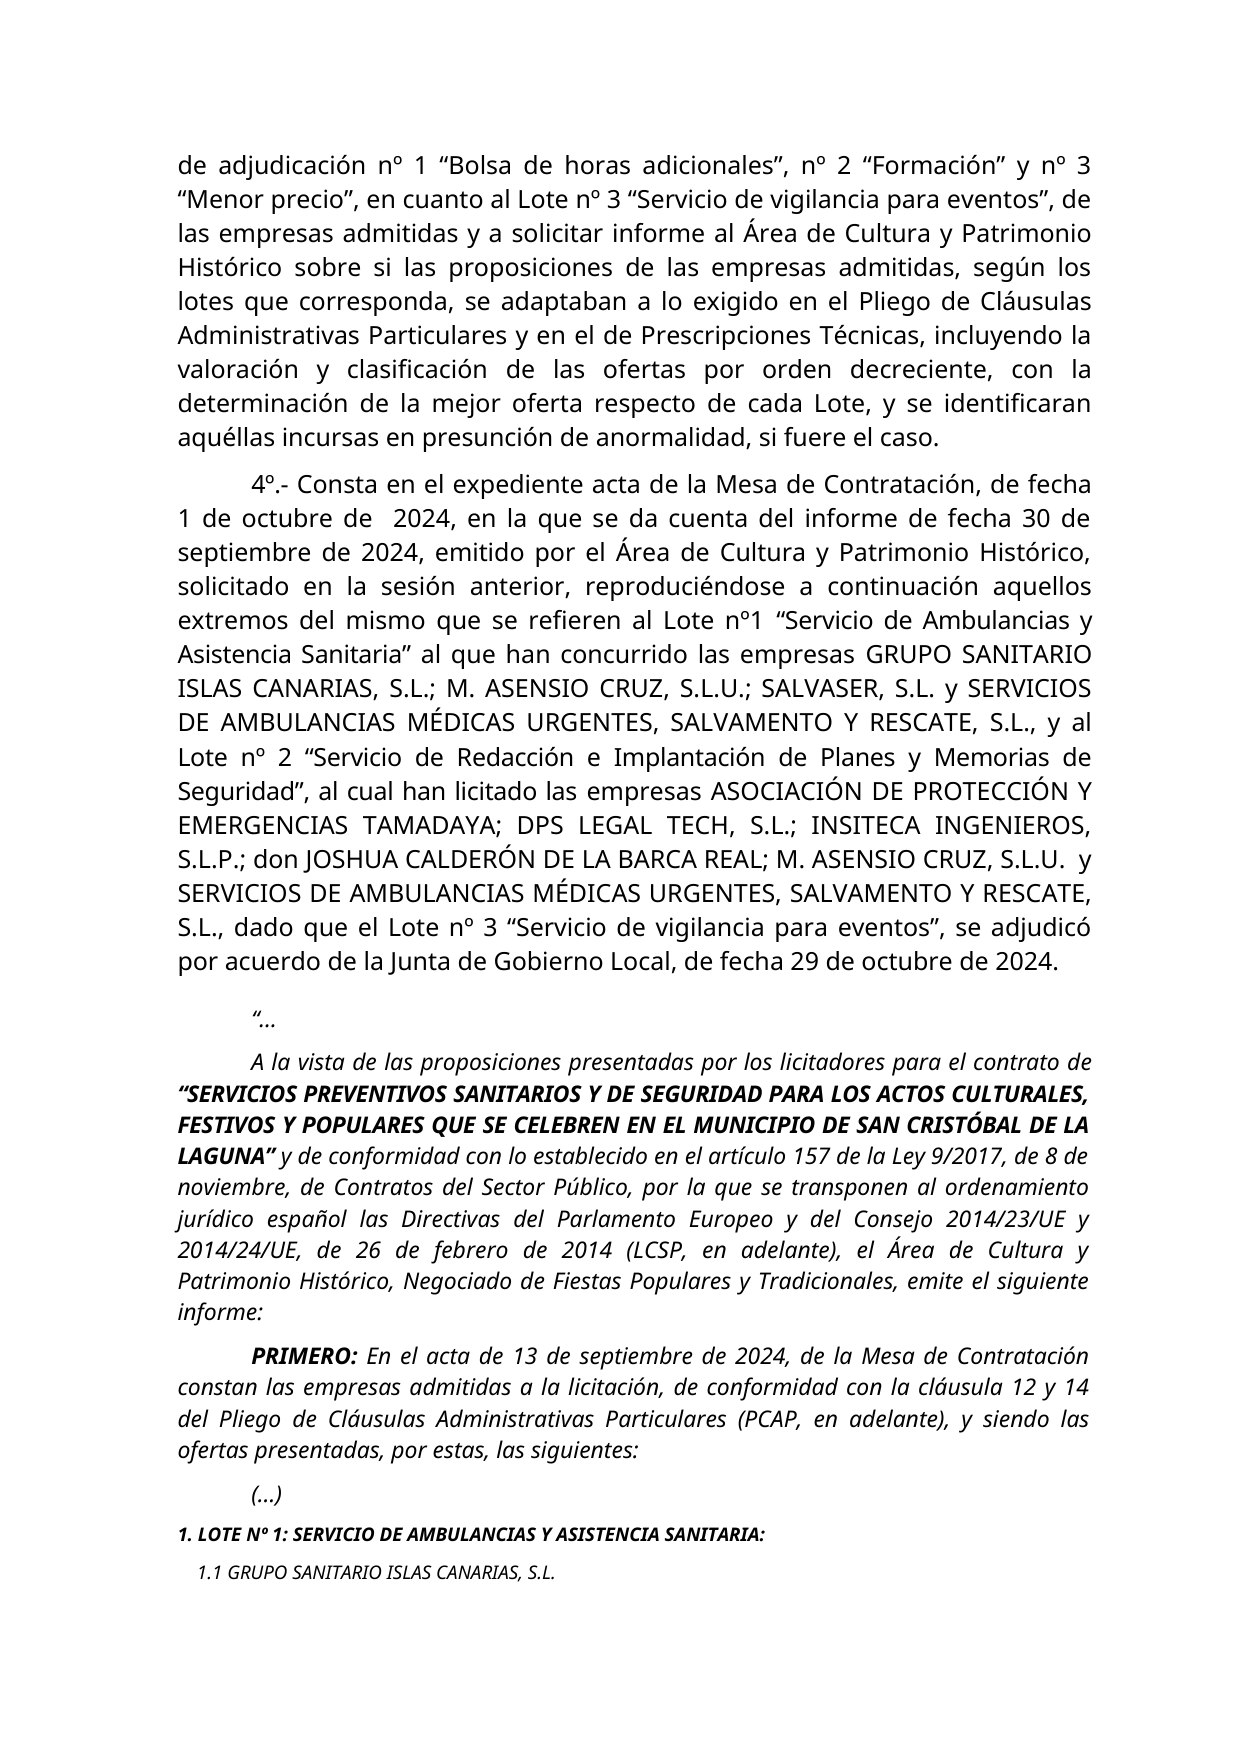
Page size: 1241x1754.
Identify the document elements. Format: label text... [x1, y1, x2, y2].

text 4º.- Consta en el expediente acta de la Mesa de Contratación, de fecha 1 de octubre de 2024, en la que se da cuenta del informe de fecha 30 de septiembre de 2024, emitido por el Área de Cultura y Patrimonio Histórico, solicitado en la sesión anterior, reproduciéndose a continuación aquellos extremos del mismo que se refieren al Lote nº1 “Servicio de Ambulancias y Asistencia Sanitaria” al que han concurrido las empresas GRUPO SANITARIO ISLAS CANARIAS, S.L.; M. ASENSIO CRUZ, S.L.U.; SALVASER, S.L. y SERVICIOS DE AMBULANCIAS MÉDICAS URGENTES, SALVAMENTO Y RESCATE, S.L., y al Lote nº 2 “Servicio de Redacción e Implantación de Planes y Memorias de Seguridad”, al cual han licitado las empresas ASOCIACIÓN DE PROTECCIÓN Y EMERGENCIAS TAMADAYA; DPS LEGAL TECH, S.L.; INSITECA INGENIEROS, S.L.P.; don JOSHUA CALDERÓN DE LA BARCA REAL; M. ASENSIO CRUZ, S.L.U. y SERVICIOS DE AMBULANCIAS MÉDICAS URGENTES, SALVAMENTO Y RESCATE, S.L., dado que el Lote nº 3 “Servicio de vigilancia para eventos”, se adjudicó por acuerdo de la Junta de Gobierno Local, de fecha 29 de octubre de 2024. [177, 467, 1093, 978]
text A la vista de las proposiciones presentadas por los licitadores para el contrato de “SERVICIOS PREVENTIVOS SANITARIOS Y DE SEGURIDAD PARA LOS ACTOS CULTURALES, FESTIVOS Y POPULARES QUE SE CELEBREN EN EL MUNICIPIO DE SAN CRISTÓBAL DE LA LAGUNA” y de conformidad con lo establecido en el artículo 157 de la Ley 9/2017, de 8 de noviembre, de Contratos del Sector Público, por la que se transponen al ordenamiento jurídico español las Directivas del Parlamento Europeo y del Consejo 2014/23/UE y 2014/24/UE, de 26 de febrero de 2014 (LCSP, en adelante), el Área de Cultura y Patrimonio Histórico, Negociado de Fiestas Populares y Tradicionales, emite el siguiente informe: [177, 1046, 1093, 1328]
text 1.1 GRUPO SANITARIO ISLAS CANARIAS, S.L. [177, 1559, 1093, 1585]
text de adjudicación nº 1 “Bolsa de horas adicionales”, nº 2 “Formación” y nº 3 “Menor precio”, en cuanto al Lote nº 3 “Servicio de vigilancia para eventos”, de las empresas admitidas y a solicitar informe al Área de Cultura y Patrimonio Histórico sobre si las proposiciones de las empresas admitidas, según los lotes que corresponda, se adaptaban a lo exigido en el Pliego de Cláusulas Administrativas Particulares y en el de Prescripciones Técnicas, incluyendo la valoración y clasificación de las ofertas por orden decreciente, con la determinación de la mejor oferta respecto de cada Lote, y se identificaran aquéllas incursas en presunción de anormalidad, si fuere el caso. [177, 148, 1093, 454]
text (…) [177, 1478, 1093, 1509]
text “… [177, 1003, 1093, 1034]
text 1. LOTE Nº 1: SERVICIO DE AMBULANCIAS Y ASISTENCIA SANITARIA: [177, 1521, 1093, 1547]
text PRIMERO: En el acta de 13 de septiembre de 2024, de la Mesa de Contratación constan las empresas admitidas a la licitación, de conformidad con la cláusula 12 y 14 del Pliego de Cláusulas Administrativas Particulares (PCAP, en adelante), y siendo las ofertas presentadas, por estas, las siguientes: [177, 1340, 1093, 1465]
